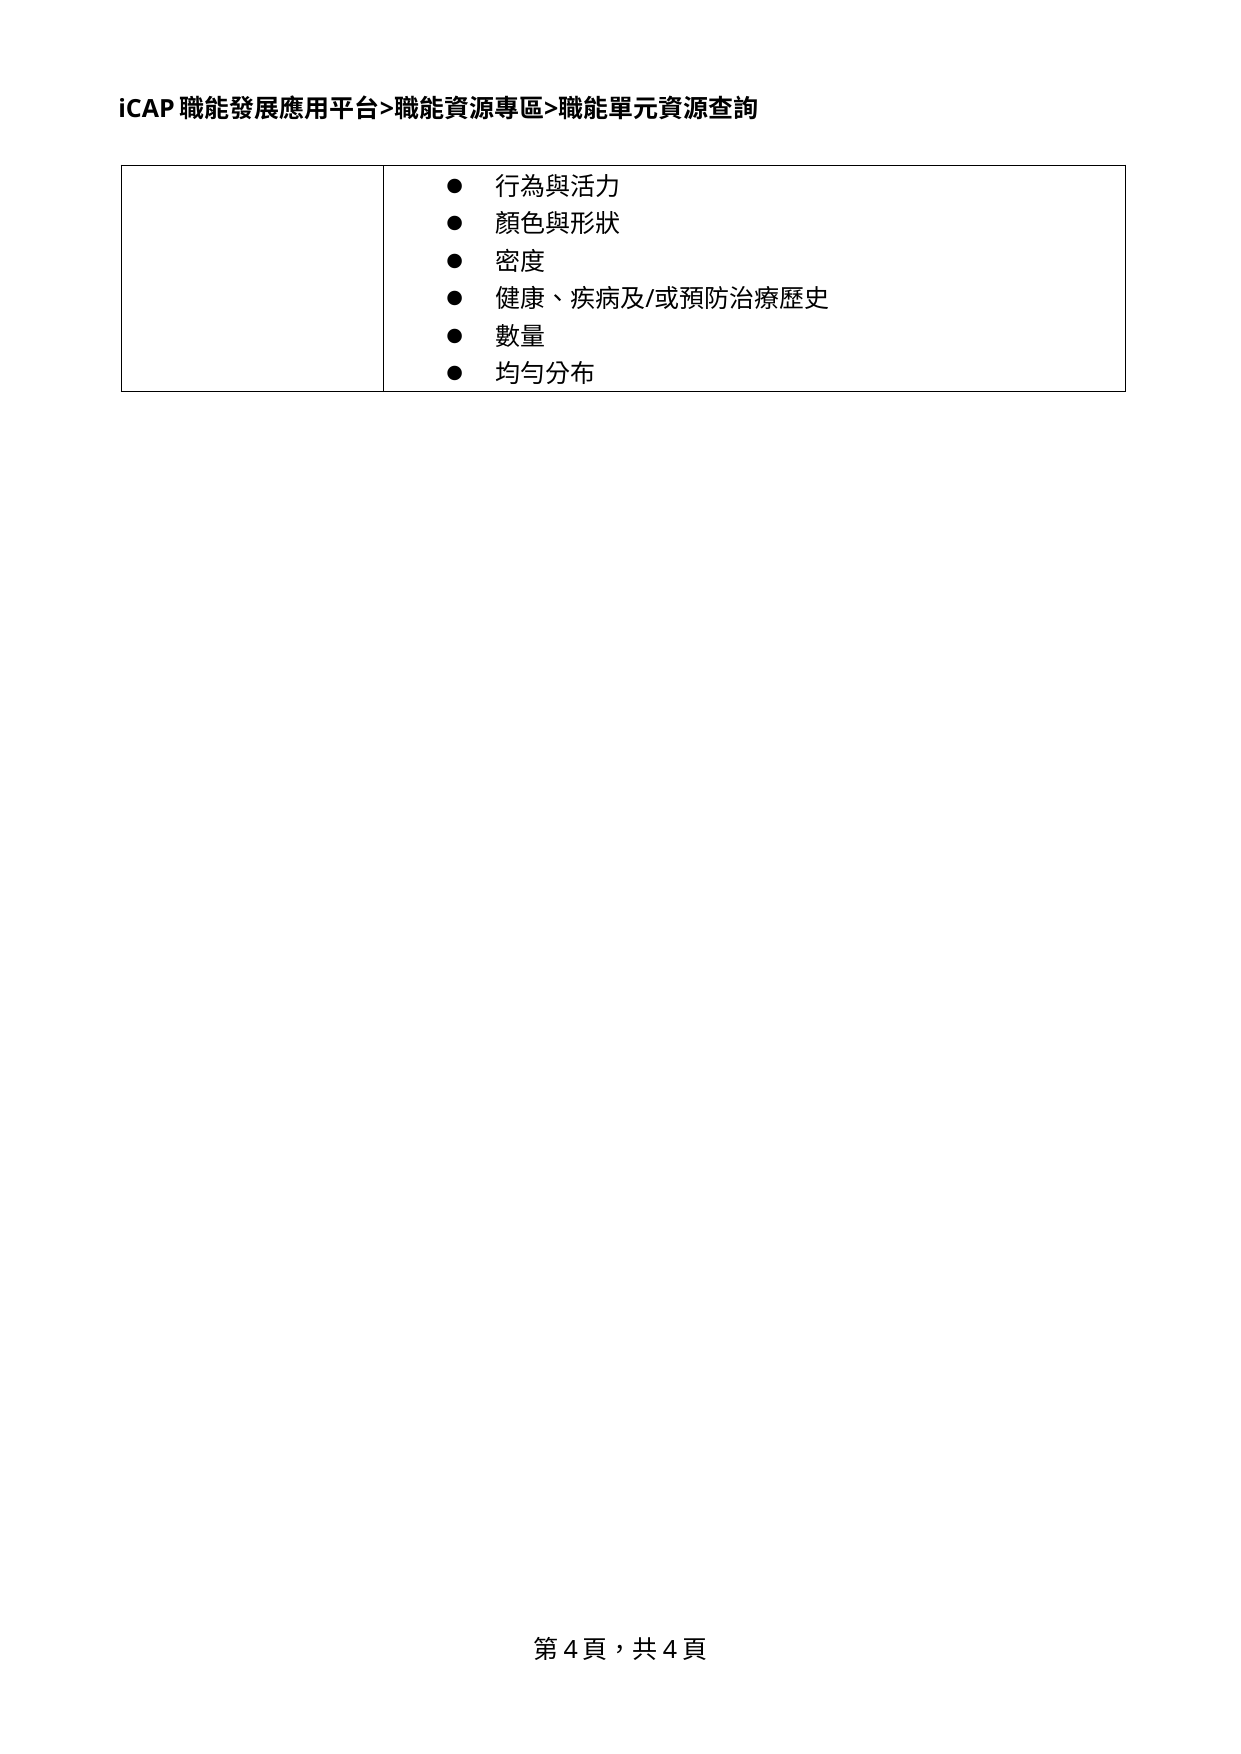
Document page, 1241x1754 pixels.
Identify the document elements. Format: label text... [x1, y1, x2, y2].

table_cell [122, 166, 383, 391]
table_cell 【註1】品質需求可能包括： 疾病史 健康與活力狀態 數量、密度、重量與體積 物理表徵、顏色與附屬物/魚鰭 先前繁育績效 性別 尺寸 繁殖條件與成熟度指標 野生捕撈或繁殖魚種 【註2】管理可能包括： 適應 清洗或消毒養殖設備 條件或孵育活動 管理或養殖 監控或健康治療 檢疫 孵卵協助： 化學輔助 環境、溫度、光線、潮汐週期與大氣壓力 賀爾蒙 特別飼育需求 階段性或評量套管或成熟孵育 【註3】子代可能包括： 兩生物種的卵，幼蟲或幼種 水生植物或微藻細胞，芽，苗和孢子體 細胞培養 甲殼類後期幼生或幼體 魚類發眼卵、魚花、魚苗，幼鮭或幼魚 軟體動物幼蟲生、幼苗、稚貝或幼貝 水螅或花蟲群集 爬行動物的卵，孵出幼體或幼生 【註4】品質評量(孵育)可能包括： 行為與活力 顏色與形狀 密度 健康、疾病及/或預防治療歷史 數量 均勻分布 [384, 166, 1125, 391]
